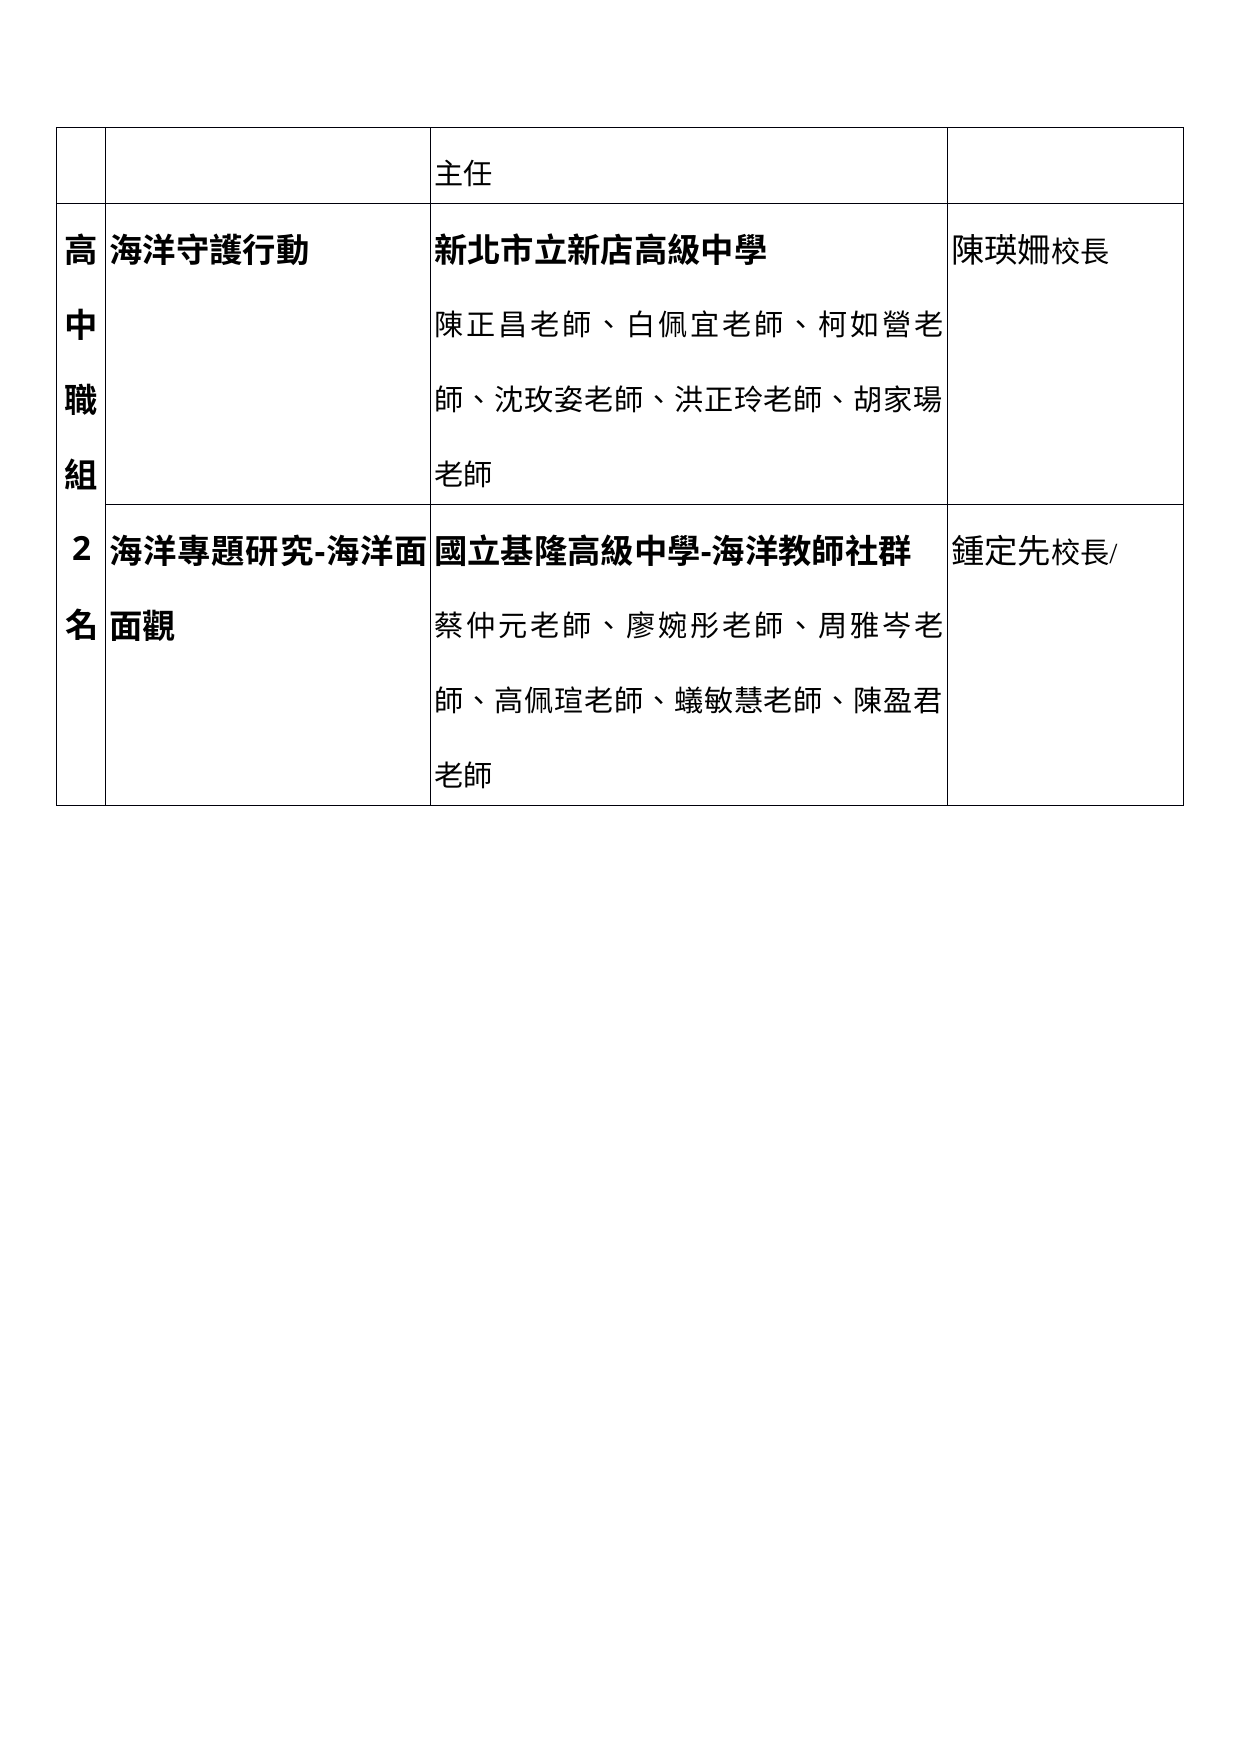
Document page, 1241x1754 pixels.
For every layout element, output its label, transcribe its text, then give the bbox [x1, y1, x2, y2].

table_cell 海洋專題研究-海洋面面觀 [106, 505, 430, 805]
table_cell [106, 128, 430, 203]
table_cell 陳瑛姍校長 [948, 204, 1183, 504]
table_cell 主任 [431, 128, 947, 203]
table_cell 國立基隆高級中學-海洋教師社群 蔡仲元老師、廖婉彤老師、周雅岑老師、高佩瑄老師、蟻敏慧老師、陳盈君老師 [431, 505, 947, 805]
table_cell 鍾定先校長/ [948, 505, 1183, 805]
table_cell [948, 128, 1183, 203]
table_cell 新北市立新店高級中學 陳正昌老師、白佩宜老師、柯如營老師、沈玫姿老師、洪正玲老師、胡家瑒老師 [431, 204, 947, 504]
table_cell 海洋守護行動 [106, 204, 430, 504]
table_cell [57, 128, 105, 203]
table_cell 高中職組 2名 [57, 204, 105, 805]
